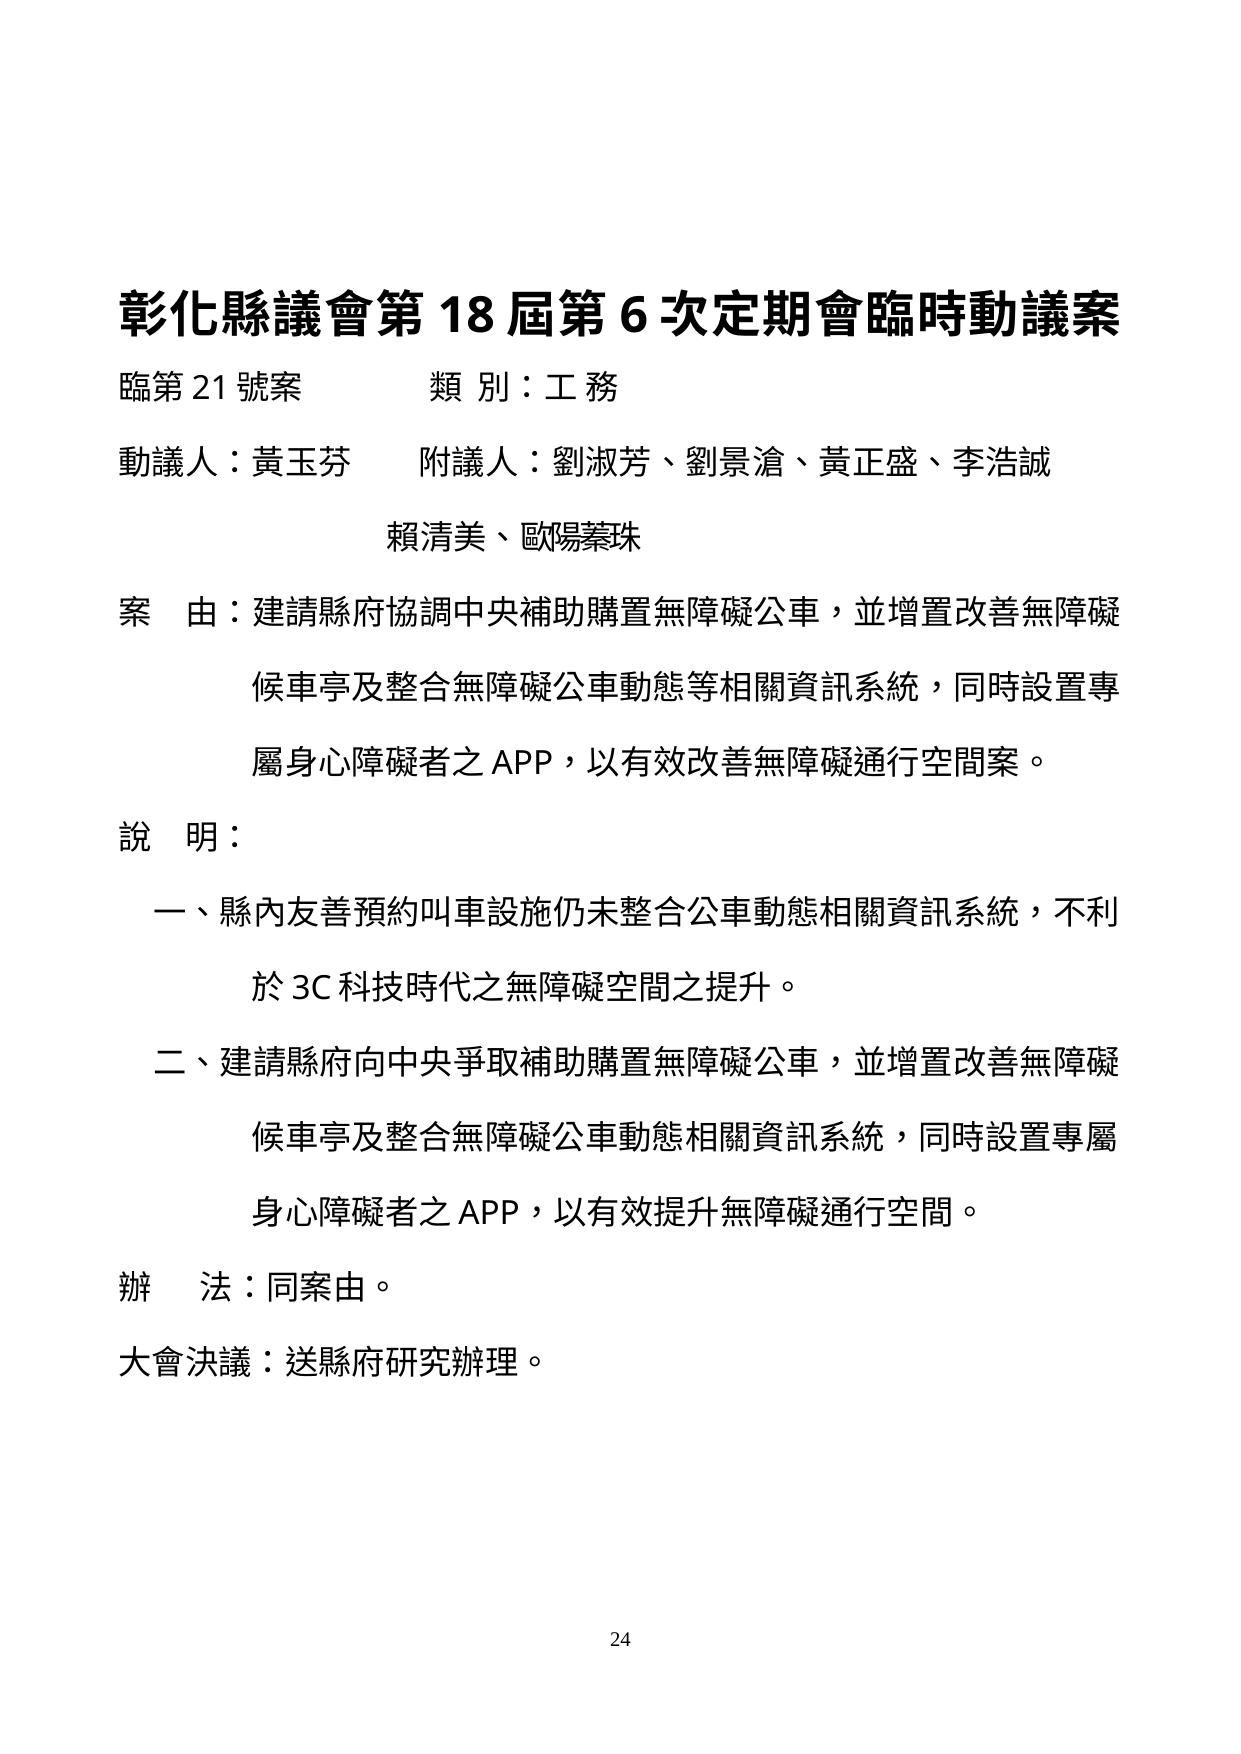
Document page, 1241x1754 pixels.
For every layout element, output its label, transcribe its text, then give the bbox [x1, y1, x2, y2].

text 大會決議：送縣府研究辦理。 [118, 1323, 1122, 1398]
text 臨第21號案 類 別：工 務 [118, 348, 1122, 423]
text 二、建請縣府向中央爭取補助購置無障礙公車，並增置改善無障礙候車亭及整合無障礙公車動態相關資訊系統，同時設置專屬身心障礙者之APP，以有效提升無障礙通行空間。 [118, 1023, 1122, 1248]
text 動議人：黃玉芬 附議人：劉淑芳、劉景滄、黃正盛、李浩誠 [118, 423, 1122, 498]
text 辦 法：同案由。 [118, 1248, 1122, 1323]
text 說 明： [118, 798, 1122, 873]
text 案 由：建請縣府協調中央補助購置無障礙公車，並增置改善無障礙候車亭及整合無障礙公車動態等相關資訊系統，同時設置專屬身心障礙者之APP，以有效改善無障礙通行空間案。 [118, 573, 1122, 798]
text 一、縣內友善預約叫車設施仍未整合公車動態相關資訊系統，不利於3C科技時代之無障礙空間之提升。 [118, 873, 1122, 1023]
text 賴清美、歐陽蓁珠 [118, 498, 1122, 573]
text 彰化縣議會第18屆第6次定期會臨時動議案 [118, 273, 1122, 348]
